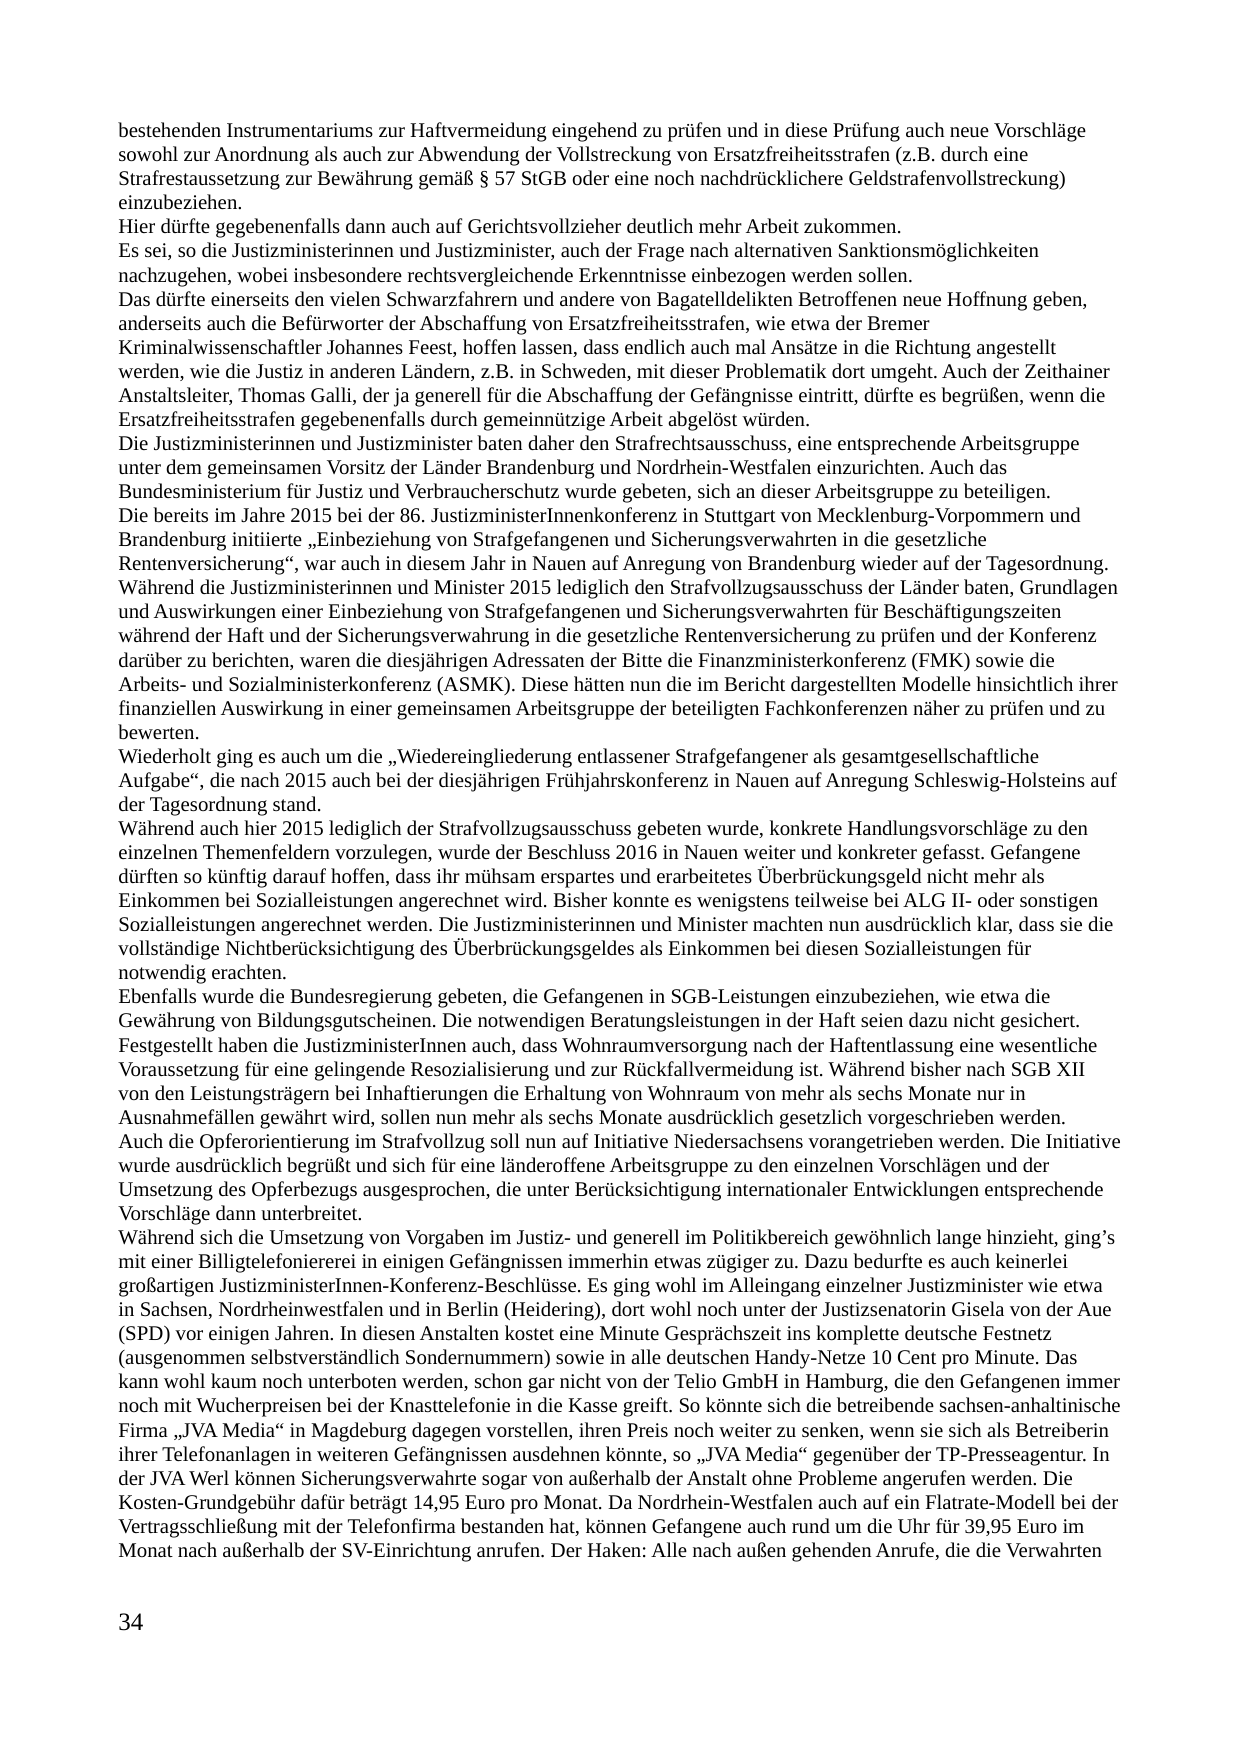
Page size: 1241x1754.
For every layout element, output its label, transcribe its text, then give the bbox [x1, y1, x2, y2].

text Festgestellt haben die JustizministerInnen auch, dass Wohnraumversorgung nach der Haftentlassung eine wesentliche Voraussetzung für eine gelingende Resozialisierung und zur Rückfallvermeidung ist. Während bisher nach SGB XII von den Leistungsträgern bei Inhaftierungen die Erhaltung von Wohnraum von mehr als sechs Monate nur in Ausnahmefällen gewährt wird, sollen nun mehr als sechs Monate ausdrücklich gesetzlich vorgeschrieben werden. [118, 1032, 1122, 1129]
text bestehenden Instrumentariums zur Haftvermeidung eingehend zu prüfen und in diese Prüfung auch neue Vorschläge sowohl zur Anordnung als auch zur Abwendung der Vollstreckung von Ersatzfreiheitsstrafen (z.B. durch eine Strafrestaussetzung zur Bewährung gemäß § 57 StGB oder eine noch nachdrücklichere Geldstrafenvollstreckung) einzubeziehen. [118, 118, 1122, 214]
text Wiederholt ging es auch um die „Wiedereingliederung entlassener Strafgefangener als gesamtgesellschaftliche Aufgabe“, die nach 2015 auch bei der diesjährigen Frühjahrskonferenz in Nauen auf Anregung Schleswig-Holsteins auf der Tagesordnung stand. [118, 744, 1122, 816]
text Auch die Opferorientierung im Strafvollzug soll nun auf Initiative Niedersachsens vorangetrieben werden. Die Initiative wurde ausdrücklich begrüßt und sich für eine länderoffene Arbeitsgruppe zu den einzelnen Vorschlägen und der Umsetzung des Opferbezugs ausgesprochen, die unter Berücksichtigung internationaler Entwicklungen entsprechende Vorschläge dann unterbreitet. [118, 1129, 1122, 1225]
text Das dürfte einerseits den vielen Schwarzfahrern und andere von Bagatelldelikten Betroffenen neue Hoffnung geben, anderseits auch die Befürworter der Abschaffung von Ersatzfreiheitsstrafen, wie etwa der Bremer Kriminalwissenschaftler Johannes Feest, hoffen lassen, dass endlich auch mal Ansätze in die Richtung angestellt werden, wie die Justiz in anderen Ländern, z.B. in Schweden, mit dieser Problematik dort umgeht. Auch der Zeithainer Anstaltsleiter, Thomas Galli, der ja generell für die Abschaffung der Gefängnisse eintritt, dürfte es begrüßen, wenn die Ersatzfreiheitsstrafen gegebenenfalls durch gemeinnützige Arbeit abgelöst würden. [118, 287, 1122, 431]
text Während sich die Umsetzung von Vorgaben im Justiz- und generell im Politikbereich gewöhnlich lange hinzieht, ging’s mit einer Billigtelefoniererei in einigen Gefängnissen immerhin etwas zügiger zu. Dazu bedurfte es auch keinerlei großartigen JustizministerInnen-Konferenz-Beschlüsse. Es ging wohl im Alleingang einzelner Justizminister wie etwa in Sachsen, Nordrheinwestfalen und in Berlin (Heidering), dort wohl noch unter der Justizsenatorin Gisela von der Aue (SPD) vor einigen Jahren. In diesen Anstalten kostet eine Minute Gesprächszeit ins komplette deutsche Festnetz (ausgenommen selbstverständlich Sondernummern) sowie in alle deutschen Handy-Netze 10 Cent pro Minute. Das kann wohl kaum noch unterboten werden, schon gar nicht von der Telio GmbH in Hamburg, die den Gefangenen immer noch mit Wucherpreisen bei der Knasttelefonie in die Kasse greift. So könnte sich die betreibende sachsen-anhaltinische Firma „JVA Media“ in Magdeburg dagegen vorstellen, ihren Preis noch weiter zu senken, wenn sie sich als Betreiberin ihrer Telefonanlagen in weiteren Gefängnissen ausdehnen könnte, so „JVA Media“ gegenüber der TP-Presseagentur. In der JVA Werl können Sicherungsverwahrte sogar von außerhalb der Anstalt ohne Probleme angerufen werden. Die Kosten-Grundgebühr dafür beträgt 14,95 Euro pro Monat. Da Nordrhein-Westfalen auch auf ein Flatrate-Modell bei der Vertragsschließung mit der Telefonfirma bestanden hat, können Gefangene auch rund um die Uhr für 39,95 Euro im Monat nach außerhalb der SV-Einrichtung anrufen. Der Haken: Alle nach außen gehenden Anrufe, die die Verwahrten [118, 1225, 1122, 1562]
text Während die Justizministerinnen und Minister 2015 lediglich den Strafvollzugsausschuss der Länder baten, Grundlagen und Auswirkungen einer Einbeziehung von Strafgefangenen und Sicherungsverwahrten für Beschäftigungszeiten während der Haft und der Sicherungsverwahrung in die gesetzliche Rentenversicherung zu prüfen und der Konferenz darüber zu berichten, waren die diesjährigen Adressaten der Bitte die Finanzministerkonferenz (FMK) sowie die Arbeits- und Sozialministerkonferenz (ASMK). Diese hätten nun die im Bericht dargestellten Modelle hinsichtlich ihrer finanziellen Auswirkung in einer gemeinsamen Arbeitsgruppe der beteiligten Fachkonferenzen näher zu prüfen und zu bewerten. [118, 575, 1122, 744]
text Es sei, so die Justizministerinnen und Justizminister, auch der Frage nach alternativen Sanktionsmöglichkeiten nachzugehen, wobei insbesondere rechtsvergleichende Erkenntnisse einbezogen werden sollen. [118, 238, 1122, 287]
text Ebenfalls wurde die Bundesregierung gebeten, die Gefangenen in SGB-Leistungen einzubeziehen, wie etwa die Gewährung von Bildungsgutscheinen. Die notwendigen Beratungsleistungen in der Haft seien dazu nicht gesichert. [118, 984, 1122, 1032]
text Die Justizministerinnen und Justizminister baten daher den Strafrechtsausschuss, eine entsprechende Arbeitsgruppe unter dem gemeinsamen Vorsitz der Länder Brandenburg und Nordrhein-Westfalen einzurichten. Auch das Bundesministerium für Justiz und Verbraucherschutz wurde gebeten, sich an dieser Arbeitsgruppe zu beteiligen. [118, 431, 1122, 503]
text Hier dürfte gegebenenfalls dann auch auf Gerichtsvollzieher deutlich mehr Arbeit zukommen. [118, 214, 1122, 238]
text Während auch hier 2015 lediglich der Strafvollzugsausschuss gebeten wurde, konkrete Handlungsvorschläge zu den einzelnen Themenfeldern vorzulegen, wurde der Beschluss 2016 in Nauen weiter und konkreter gefasst. Gefangene dürften so künftig darauf hoffen, dass ihr mühsam erspartes und erarbeitetes Überbrückungsgeld nicht mehr als Einkommen bei Sozialleistungen angerechnet wird. Bisher konnte es wenigstens teilweise bei ALG II- oder sonstigen Sozialleistungen angerechnet werden. Die Justizministerinnen und Minister machten nun ausdrücklich klar, dass sie die vollständige Nichtberücksichtigung des Überbrückungsgeldes als Einkommen bei diesen Sozialleistungen für notwendig erachten. [118, 816, 1122, 984]
text Die bereits im Jahre 2015 bei der 86. JustizministerInnenkonferenz in Stuttgart von Mecklenburg-Vorpommern und Brandenburg initiierte „Einbeziehung von Strafgefangenen und Sicherungsverwahrten in die gesetzliche Rentenversicherung“, war auch in diesem Jahr in Nauen auf Anregung von Brandenburg wieder auf der Tagesordnung. [118, 503, 1122, 575]
